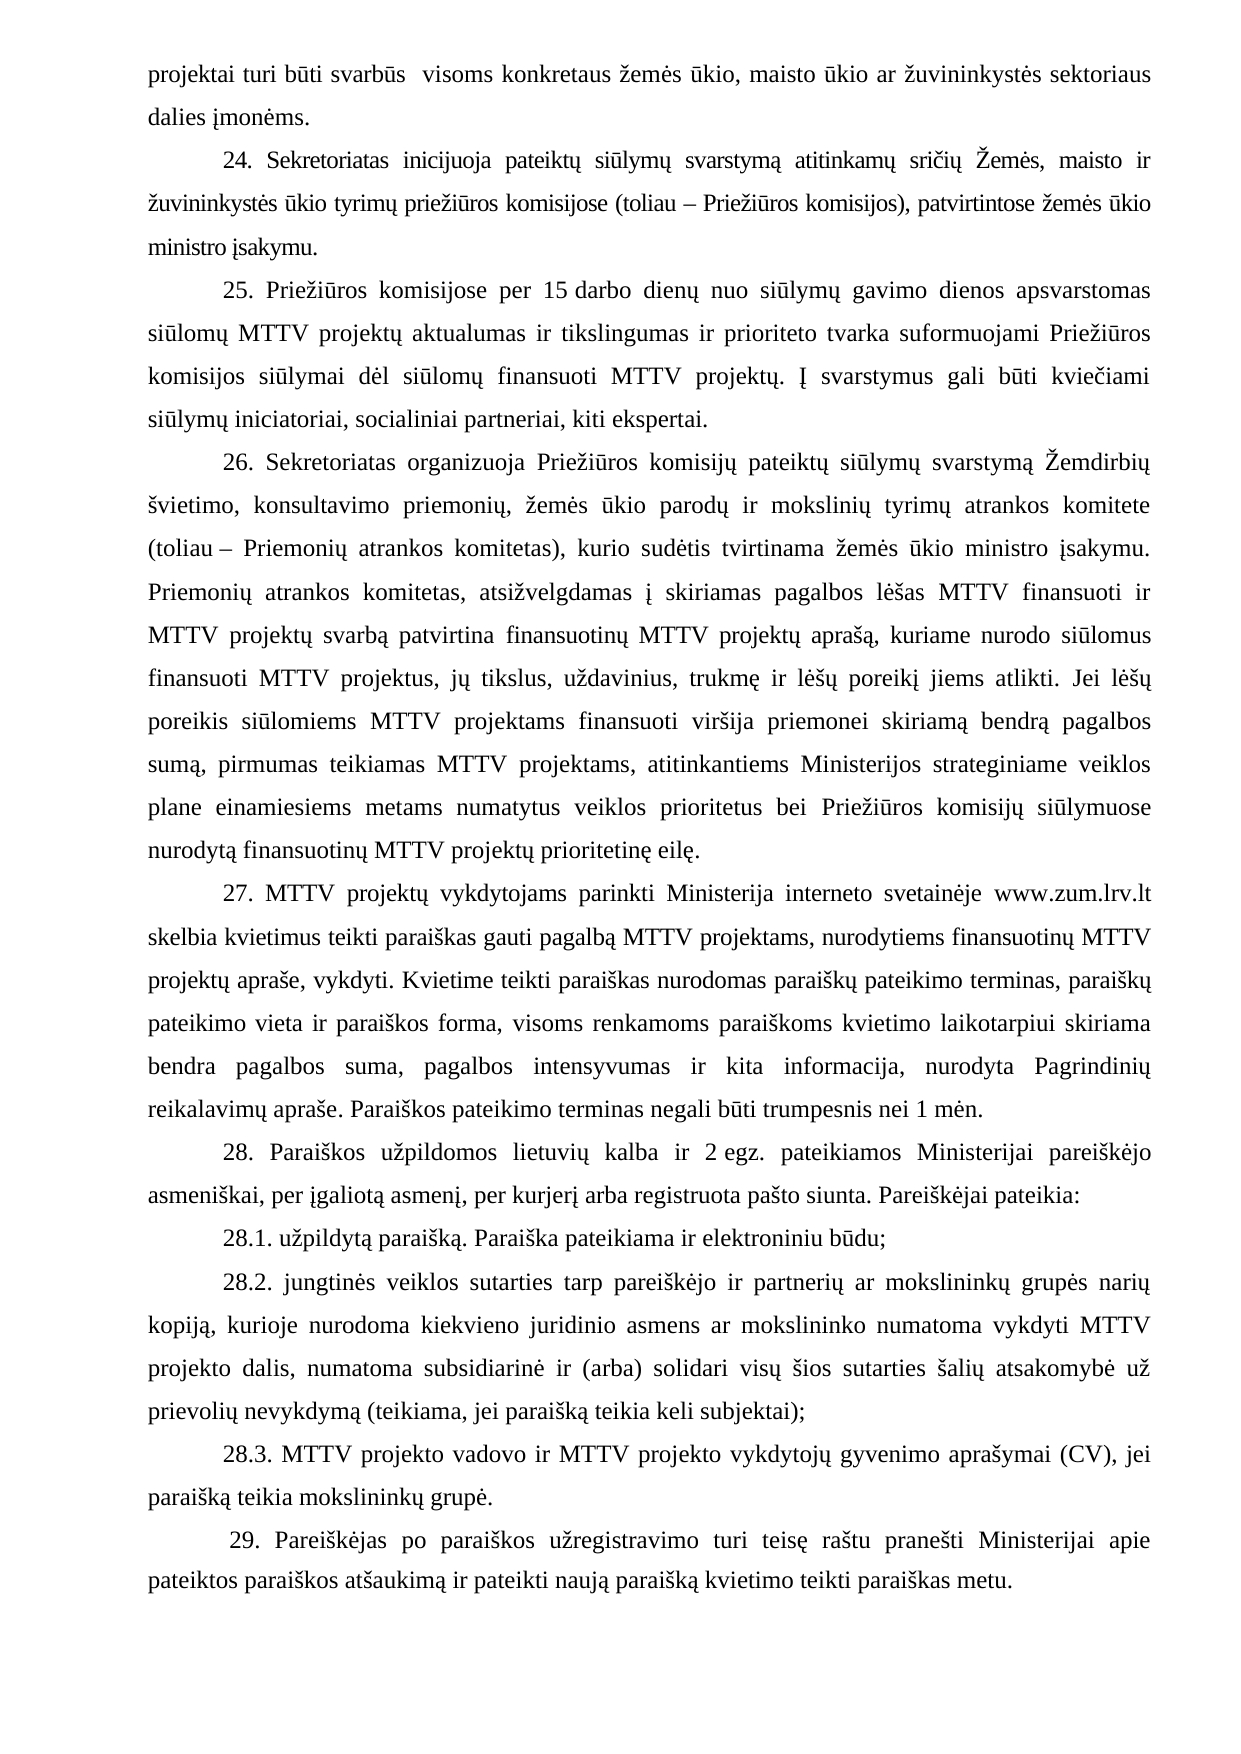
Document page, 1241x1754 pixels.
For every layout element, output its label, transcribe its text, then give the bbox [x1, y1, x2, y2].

text 28.3. MTTV projekto vadovo ir MTTV projekto vykdytojų gyvenimo aprašymai (CV), jei paraišką teikia mokslininkų grupė. [148, 1439, 1152, 1511]
text 28.2. jungtinės veiklos sutarties tarp pareiškėjo ir partnerių ar mokslininkų grupės narių kopiją, kurioje nurodoma kiekvieno juridinio asmens ar mokslininko numatoma vykdyti MTTV projekto dalis, numatoma subsidiarinė ir (arba) solidari visų šios sutarties šalių atsakomybė už prievolių nevykdymą (teikiama, jei paraišką teikia keli subjektai); [148, 1267, 1152, 1425]
text 28.1. užpildytą paraišką. Paraiška pateikiama ir elektroniniu būdu; [148, 1223, 1152, 1252]
text 25. Priežiūros komisijose per 15 darbo dienų nuo siūlymų gavimo dienos apsvarstomas siūlomų MTTV projektų aktualumas ir tikslingumas ir prioriteto tvarka suformuojami Priežiūros komisijos siūlymai dėl siūlomų finansuoti MTTV projektų. Į svarstymus gali būti kviečiami siūlymų iniciatoriai, socialiniai partneriai, kiti ekspertai. [148, 275, 1152, 433]
text 27. MTTV projektų vykdytojams parinkti Ministerija interneto svetainėje www.zum.lrv.lt skelbia kvietimus teikti paraiškas gauti pagalbą MTTV projektams, nurodytiems finansuotinų MTTV projektų apraše, vykdyti. Kvietime teikti paraiškas nurodomas paraiškų pateikimo terminas, paraiškų pateikimo vieta ir paraiškos forma, visoms renkamoms paraiškoms kvietimo laikotarpiui skiriama bendra pagalbos suma, pagalbos intensyvumas ir kita informacija, nurodyta Pagrindinių reikalavimų apraše. Paraiškos pateikimo terminas negali būti trumpesnis nei 1 mėn. [148, 878, 1152, 1123]
text projektai turi būti svarbūs visoms konkretaus žemės ūkio, maisto ūkio ar žuvininkystės sektoriaus dalies įmonėms. [148, 59, 1152, 131]
text 26. Sekretoriatas organizuoja Priežiūros komisijų pateiktų siūlymų svarstymą Žemdirbių švietimo, konsultavimo priemonių, žemės ūkio parodų ir mokslinių tyrimų atrankos komitete (toliau – Priemonių atrankos komitetas), kurio sudėtis tvirtinama žemės ūkio ministro įsakymu. Priemonių atrankos komitetas, atsižvelgdamas į skiriamas pagalbos lėšas MTTV finansuoti ir MTTV projektų svarbą patvirtina finansuotinų MTTV projektų aprašą, kuriame nurodo siūlomus finansuoti MTTV projektus, jų tikslus, uždavinius, trukmę ir lėšų poreikį jiems atlikti. Jei lėšų poreikis siūlomiems MTTV projektams finansuoti viršija priemonei skiriamą bendrą pagalbos sumą, pirmumas teikiamas MTTV projektams, atitinkantiems Ministerijos strateginiame veiklos plane einamiesiems metams numatytus veiklos prioritetus bei Priežiūros komisijų siūlymuose nurodytą finansuotinų MTTV projektų prioritetinę eilę. [148, 447, 1152, 864]
text 29. Pareiškėjas po paraiškos užregistravimo turi teisę raštu pranešti Ministerijai apie pateiktos paraiškos atšaukimą ir pateikti naują paraišką kvietimo teikti paraiškas metu. [148, 1525, 1152, 1594]
text 28. Paraiškos užpildomos lietuvių kalba ir 2 egz. pateikiamos Ministerijai pareiškėjo asmeniškai, per įgaliotą asmenį, per kurjerį arba registruota pašto siunta. Pareiškėjai pateikia: [148, 1137, 1152, 1209]
text 24. Sekretoriatas inicijuoja pateiktų siūlymų svarstymą atitinkamų sričių Žemės, maisto ir žuvininkystės ūkio tyrimų priežiūros komisijose (toliau – Priežiūros komisijos), patvirtintose žemės ūkio ministro įsakymu. [148, 145, 1152, 260]
